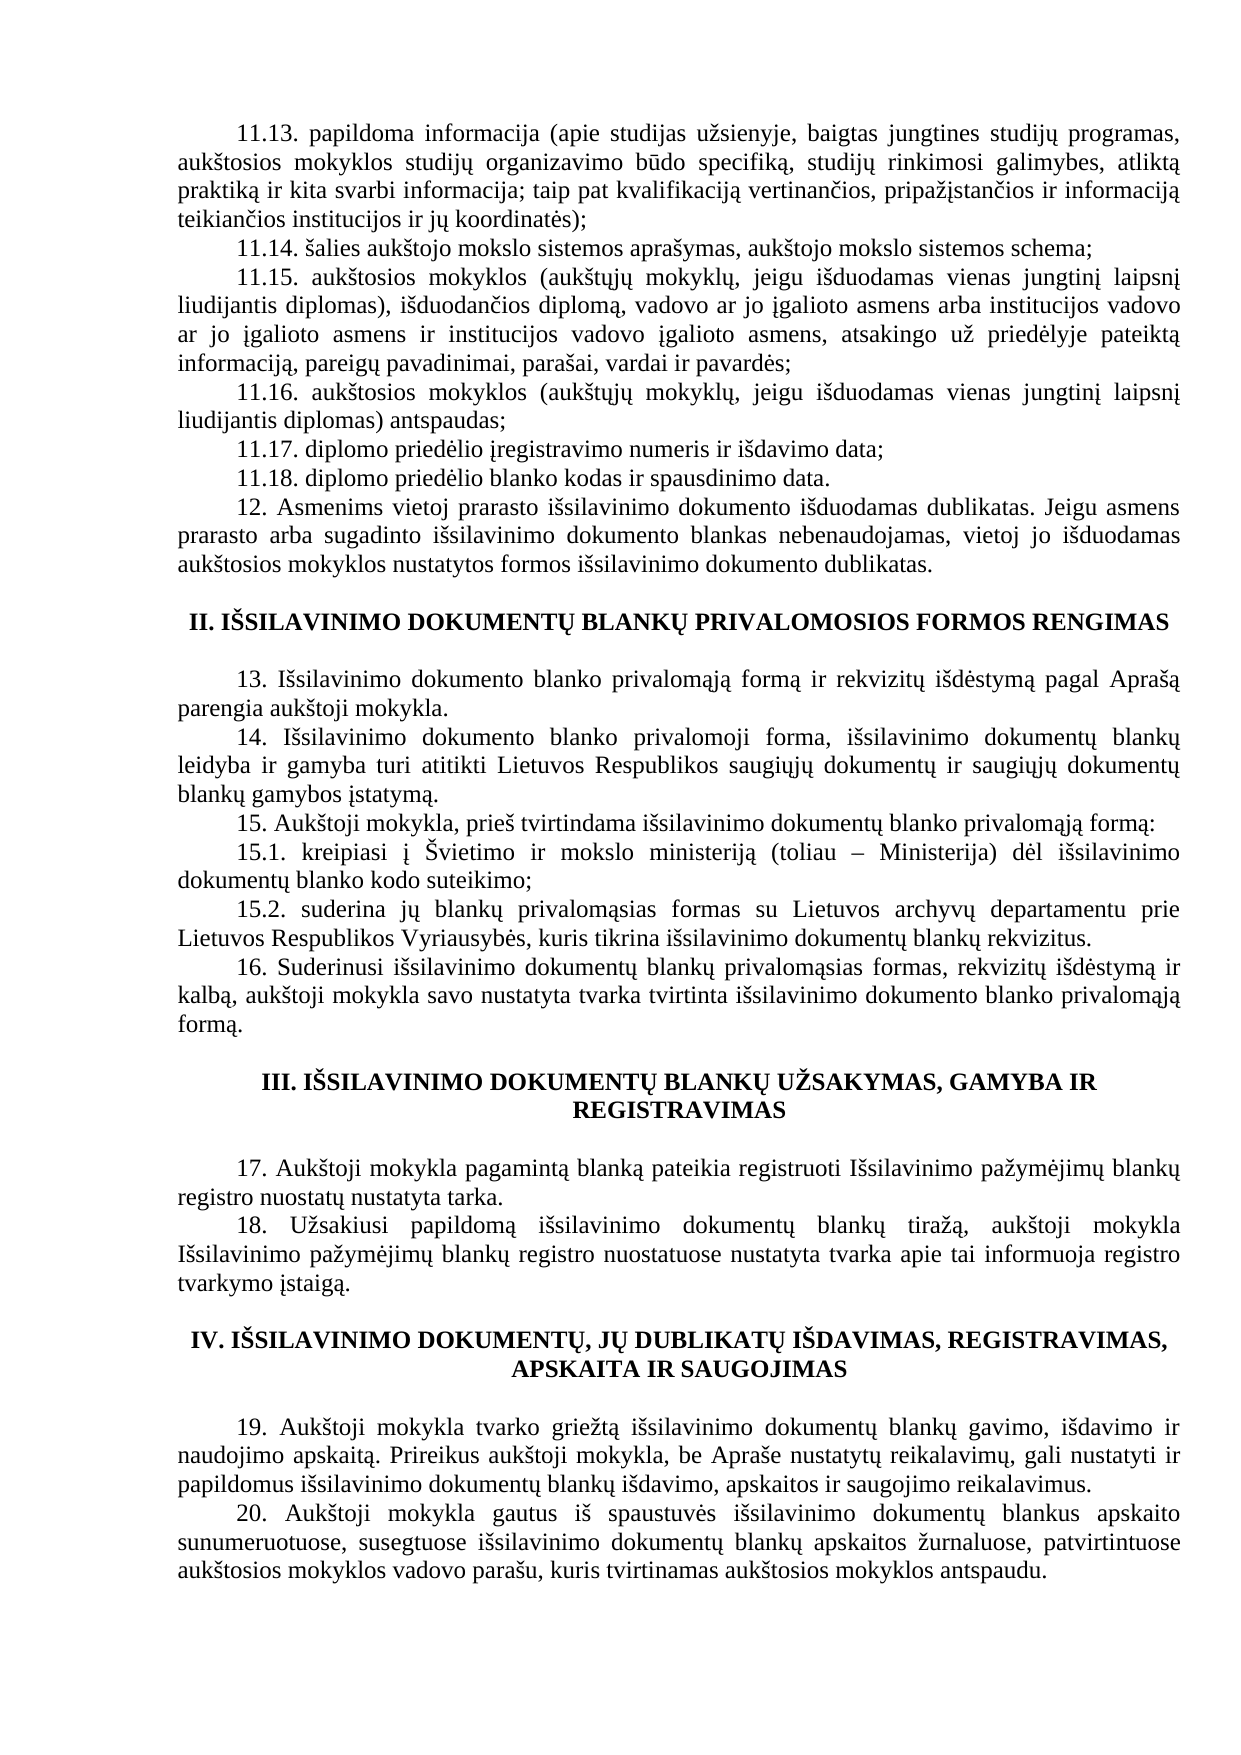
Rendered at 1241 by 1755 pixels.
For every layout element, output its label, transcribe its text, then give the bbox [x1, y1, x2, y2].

text 11.18. diplomo priedėlio blanko kodas ir spausdinimo data. [177, 463, 1181, 492]
text 18. Užsakiusi papildomą išsilavinimo dokumentų blankų tiražą, aukštoji mokykla Išsilavinimo pažymėjimų blankų registro nuostatuose nustatyta tvarka apie tai informuoja registro tvarkymo įstaigą. [177, 1211, 1181, 1297]
text 12. Asmenims vietoj prarasto išsilavinimo dokumento išduodamas dublikatas. Jeigu asmens prarasto arba sugadinto išsilavinimo dokumento blankas nebenaudojamas, vietoj jo išduodamas aukštosios mokyklos nustatytos formos išsilavinimo dokumento dublikatas. [177, 492, 1181, 578]
text 11.17. diplomo priedėlio įregistravimo numeris ir išdavimo data; [177, 434, 1181, 463]
text III. IŠSILAVINIMO DOKUMENTŲ BLANKŲ UŽSAKYMAS, GAMYBA IR REGISTRAVIMAS [177, 1067, 1181, 1124]
text 15.1. kreipiasi į Švietimo ir mokslo ministeriją (toliau – Ministerija) dėl išsilavinimo dokumentų blanko kodo suteikimo; [177, 837, 1181, 894]
text IV. IŠSILAVINIMO DOKUMENTŲ, JŲ DUBLIKATŲ IŠDAVIMAS, REGISTRAVIMAS, APSKAITA IR SAUGOJIMAS [177, 1326, 1181, 1383]
text 13. Išsilavinimo dokumento blanko privalomąją formą ir rekvizitų išdėstymą pagal Aprašą parengia aukštoji mokykla. [177, 664, 1181, 722]
text 11.13. papildoma informacija (apie studijas užsienyje, baigtas jungtines studijų programas, aukštosios mokyklos studijų organizavimo būdo specifiką, studijų rinkimosi galimybes, atliktą praktiką ir kita svarbi informacija; taip pat kvalifikaciją vertinančios, pripažįstančios ir informaciją teikiančios institucijos ir jų koordinatės); [177, 118, 1181, 233]
text 15.2. suderina jų blankų privalomąsias formas su Lietuvos archyvų departamentu prie Lietuvos Respublikos Vyriausybės, kuris tikrina išsilavinimo dokumentų blankų rekvizitus. [177, 894, 1181, 952]
text 16. Suderinusi išsilavinimo dokumentų blankų privalomąsias formas, rekvizitų išdėstymą ir kalbą, aukštoji mokykla savo nustatyta tvarka tvirtinta išsilavinimo dokumento blanko privalomąją formą. [177, 952, 1181, 1038]
text 11.16. aukštosios mokyklos (aukštųjų mokyklų, jeigu išduodamas vienas jungtinį laipsnį liudijantis diplomas) antspaudas; [177, 377, 1181, 434]
text 20. Aukštoji mokykla gautus iš spaustuvės išsilavinimo dokumentų blankus apskaito sunumeruotuose, susegtuose išsilavinimo dokumentų blankų apskaitos žurnaluose, patvirtintuose aukštosios mokyklos vadovo parašu, kuris tvirtinamas aukštosios mokyklos antspaudu. [177, 1498, 1181, 1584]
text 15. Aukštoji mokykla, prieš tvirtindama išsilavinimo dokumentų blanko privalomąją formą: [177, 808, 1181, 837]
text 19. Aukštoji mokykla tvarko griežtą išsilavinimo dokumentų blankų gavimo, išdavimo ir naudojimo apskaitą. Prireikus aukštoji mokykla, be Apraše nustatytų reikalavimų, gali nustatyti ir papildomus išsilavinimo dokumentų blankų išdavimo, apskaitos ir saugojimo reikalavimus. [177, 1412, 1181, 1498]
text 11.14. šalies aukštojo mokslo sistemos aprašymas, aukštojo mokslo sistemos schema; [177, 233, 1181, 262]
text 14. Išsilavinimo dokumento blanko privalomoji forma, išsilavinimo dokumentų blankų leidyba ir gamyba turi atitikti Lietuvos Respublikos saugiųjų dokumentų ir saugiųjų dokumentų blankų gamybos įstatymą. [177, 722, 1181, 808]
text 17. Aukštoji mokykla pagamintą blanką pateikia registruoti Išsilavinimo pažymėjimų blankų registro nuostatų nustatyta tarka. [177, 1153, 1181, 1211]
text 11.15. aukštosios mokyklos (aukštųjų mokyklų, jeigu išduodamas vienas jungtinį laipsnį liudijantis diplomas), išduodančios diplomą, vadovo ar jo įgalioto asmens arba institucijos vadovo ar jo įgalioto asmens ir institucijos vadovo įgalioto asmens, atsakingo už priedėlyje pateiktą informaciją, pareigų pavadinimai, parašai, vardai ir pavardės; [177, 262, 1181, 377]
text II. IŠSILAVINIMO DOKUMENTŲ BLANKŲ PRIVALOMOSIOS FORMOS RENGIMAS [177, 607, 1181, 636]
